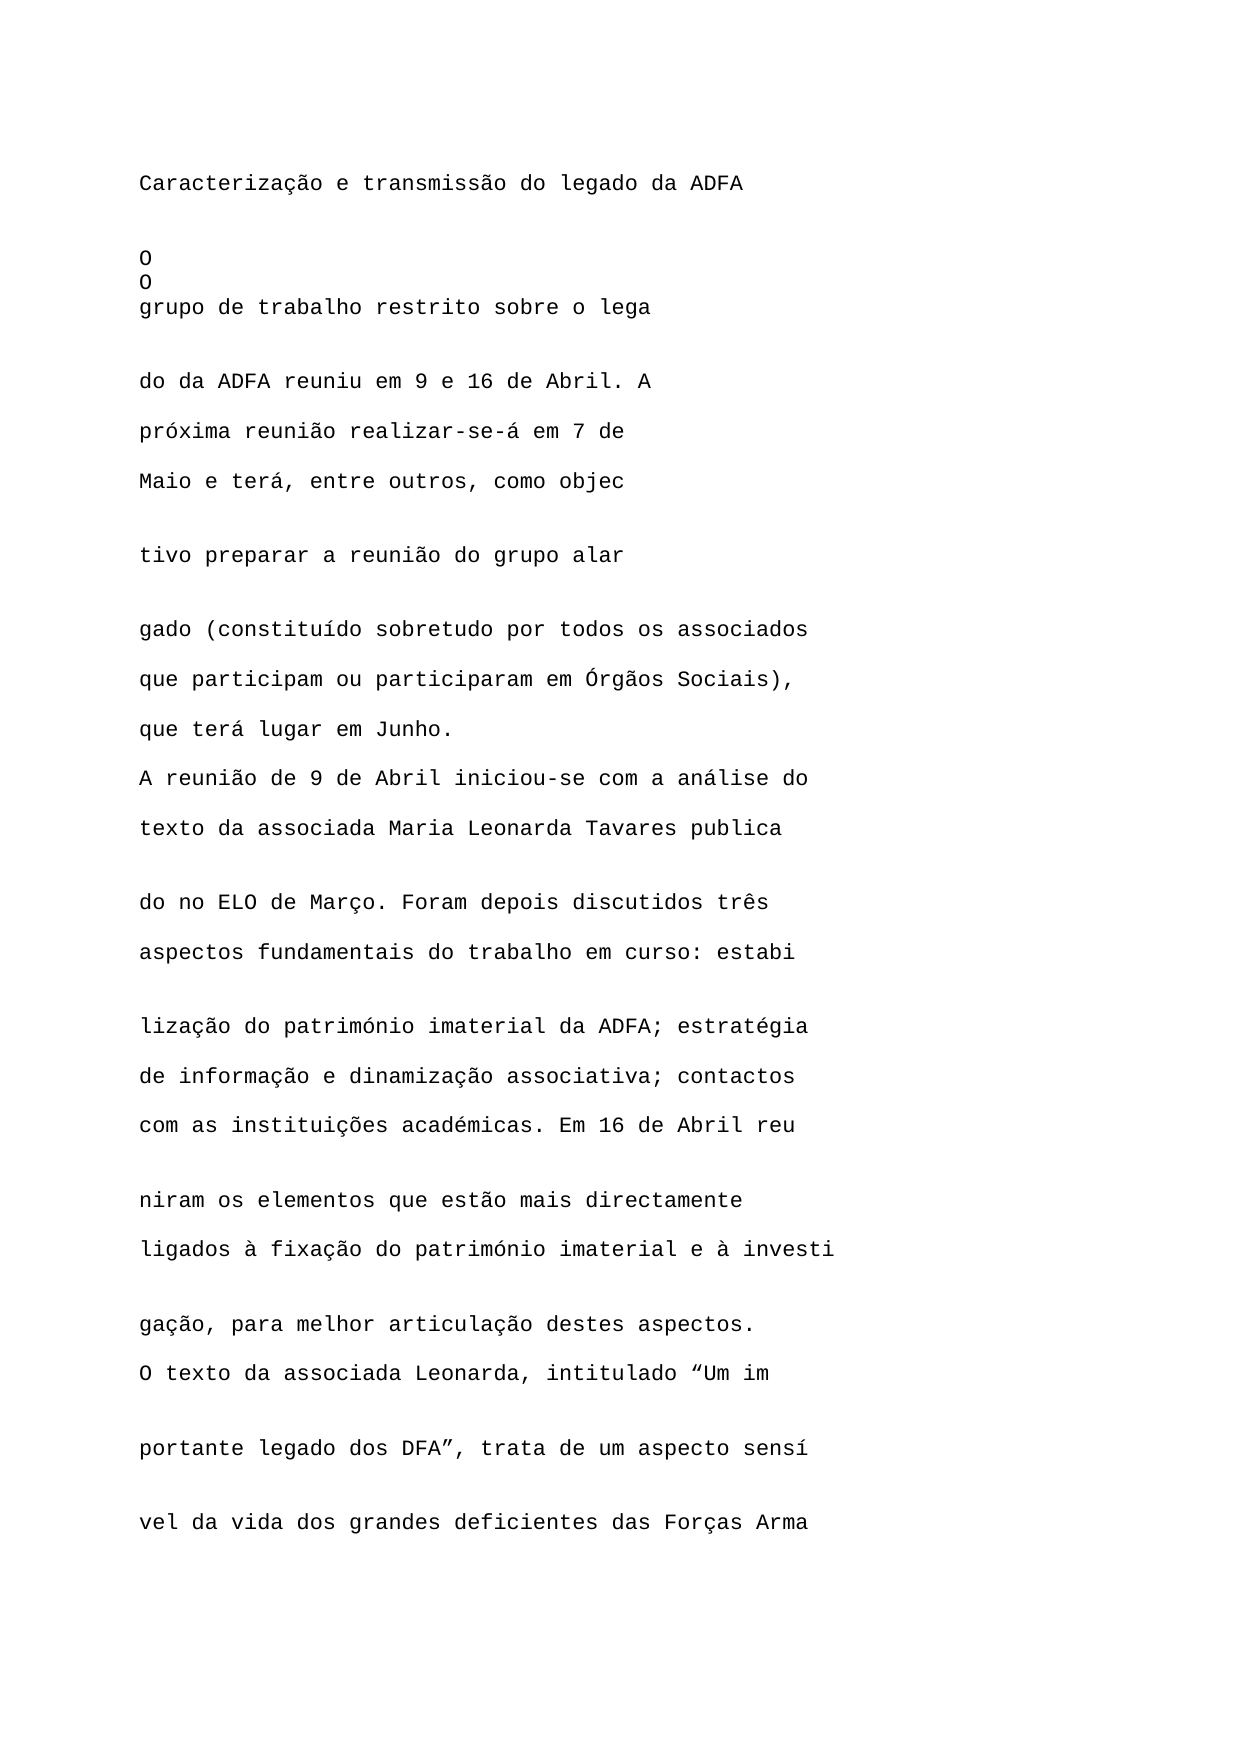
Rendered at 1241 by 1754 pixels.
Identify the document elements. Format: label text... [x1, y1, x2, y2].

text aspectos fundamentais do trabalho em curso: estabi [139, 941, 1101, 966]
text com as instituições académicas. Em 16 de Abril reu [139, 1114, 1101, 1139]
text gação, para melhor articulação destes aspectos. [139, 1313, 1101, 1338]
text texto da associada Maria Leonarda Tavares publica [139, 817, 1101, 842]
text grupo de trabalho restrito sobre o lega [139, 296, 1101, 321]
text vel da vida dos grandes deficientes das Forças Arma [139, 1511, 1101, 1536]
text próxima reunião realizar-se-á em 7 de [139, 420, 1101, 445]
text do da ADFA reuniu em 9 e 16 de Abril. A [139, 371, 1101, 396]
text portante legado dos DFA”, trata de um aspecto sensí [139, 1437, 1101, 1462]
text que participam ou participaram em Órgãos Sociais), [139, 668, 1101, 693]
text Caracterização e transmissão do legado da ADFA [139, 172, 1101, 197]
text niram os elementos que estão mais directamente [139, 1189, 1101, 1214]
text Maio e terá, entre outros, como objec [139, 470, 1101, 495]
text do no ELO de Março. Foram depois discutidos três [139, 891, 1101, 916]
text O texto da associada Leonarda, intitulado “Um im [139, 1362, 1101, 1387]
text O [139, 247, 1101, 272]
text A reunião de 9 de Abril iniciou-se com a análise do [139, 767, 1101, 792]
text tivo preparar a reunião do grupo alar [139, 544, 1101, 569]
text lização do património imaterial da ADFA; estratégia [139, 1015, 1101, 1040]
text ligados à fixação do património imaterial e à investi [139, 1238, 1101, 1263]
text O [139, 272, 1101, 296]
text de informação e dinamização associativa; contactos [139, 1065, 1101, 1090]
text gado (constituído sobretudo por todos os associados [139, 619, 1101, 643]
text que terá lugar em Junho. [139, 718, 1101, 743]
